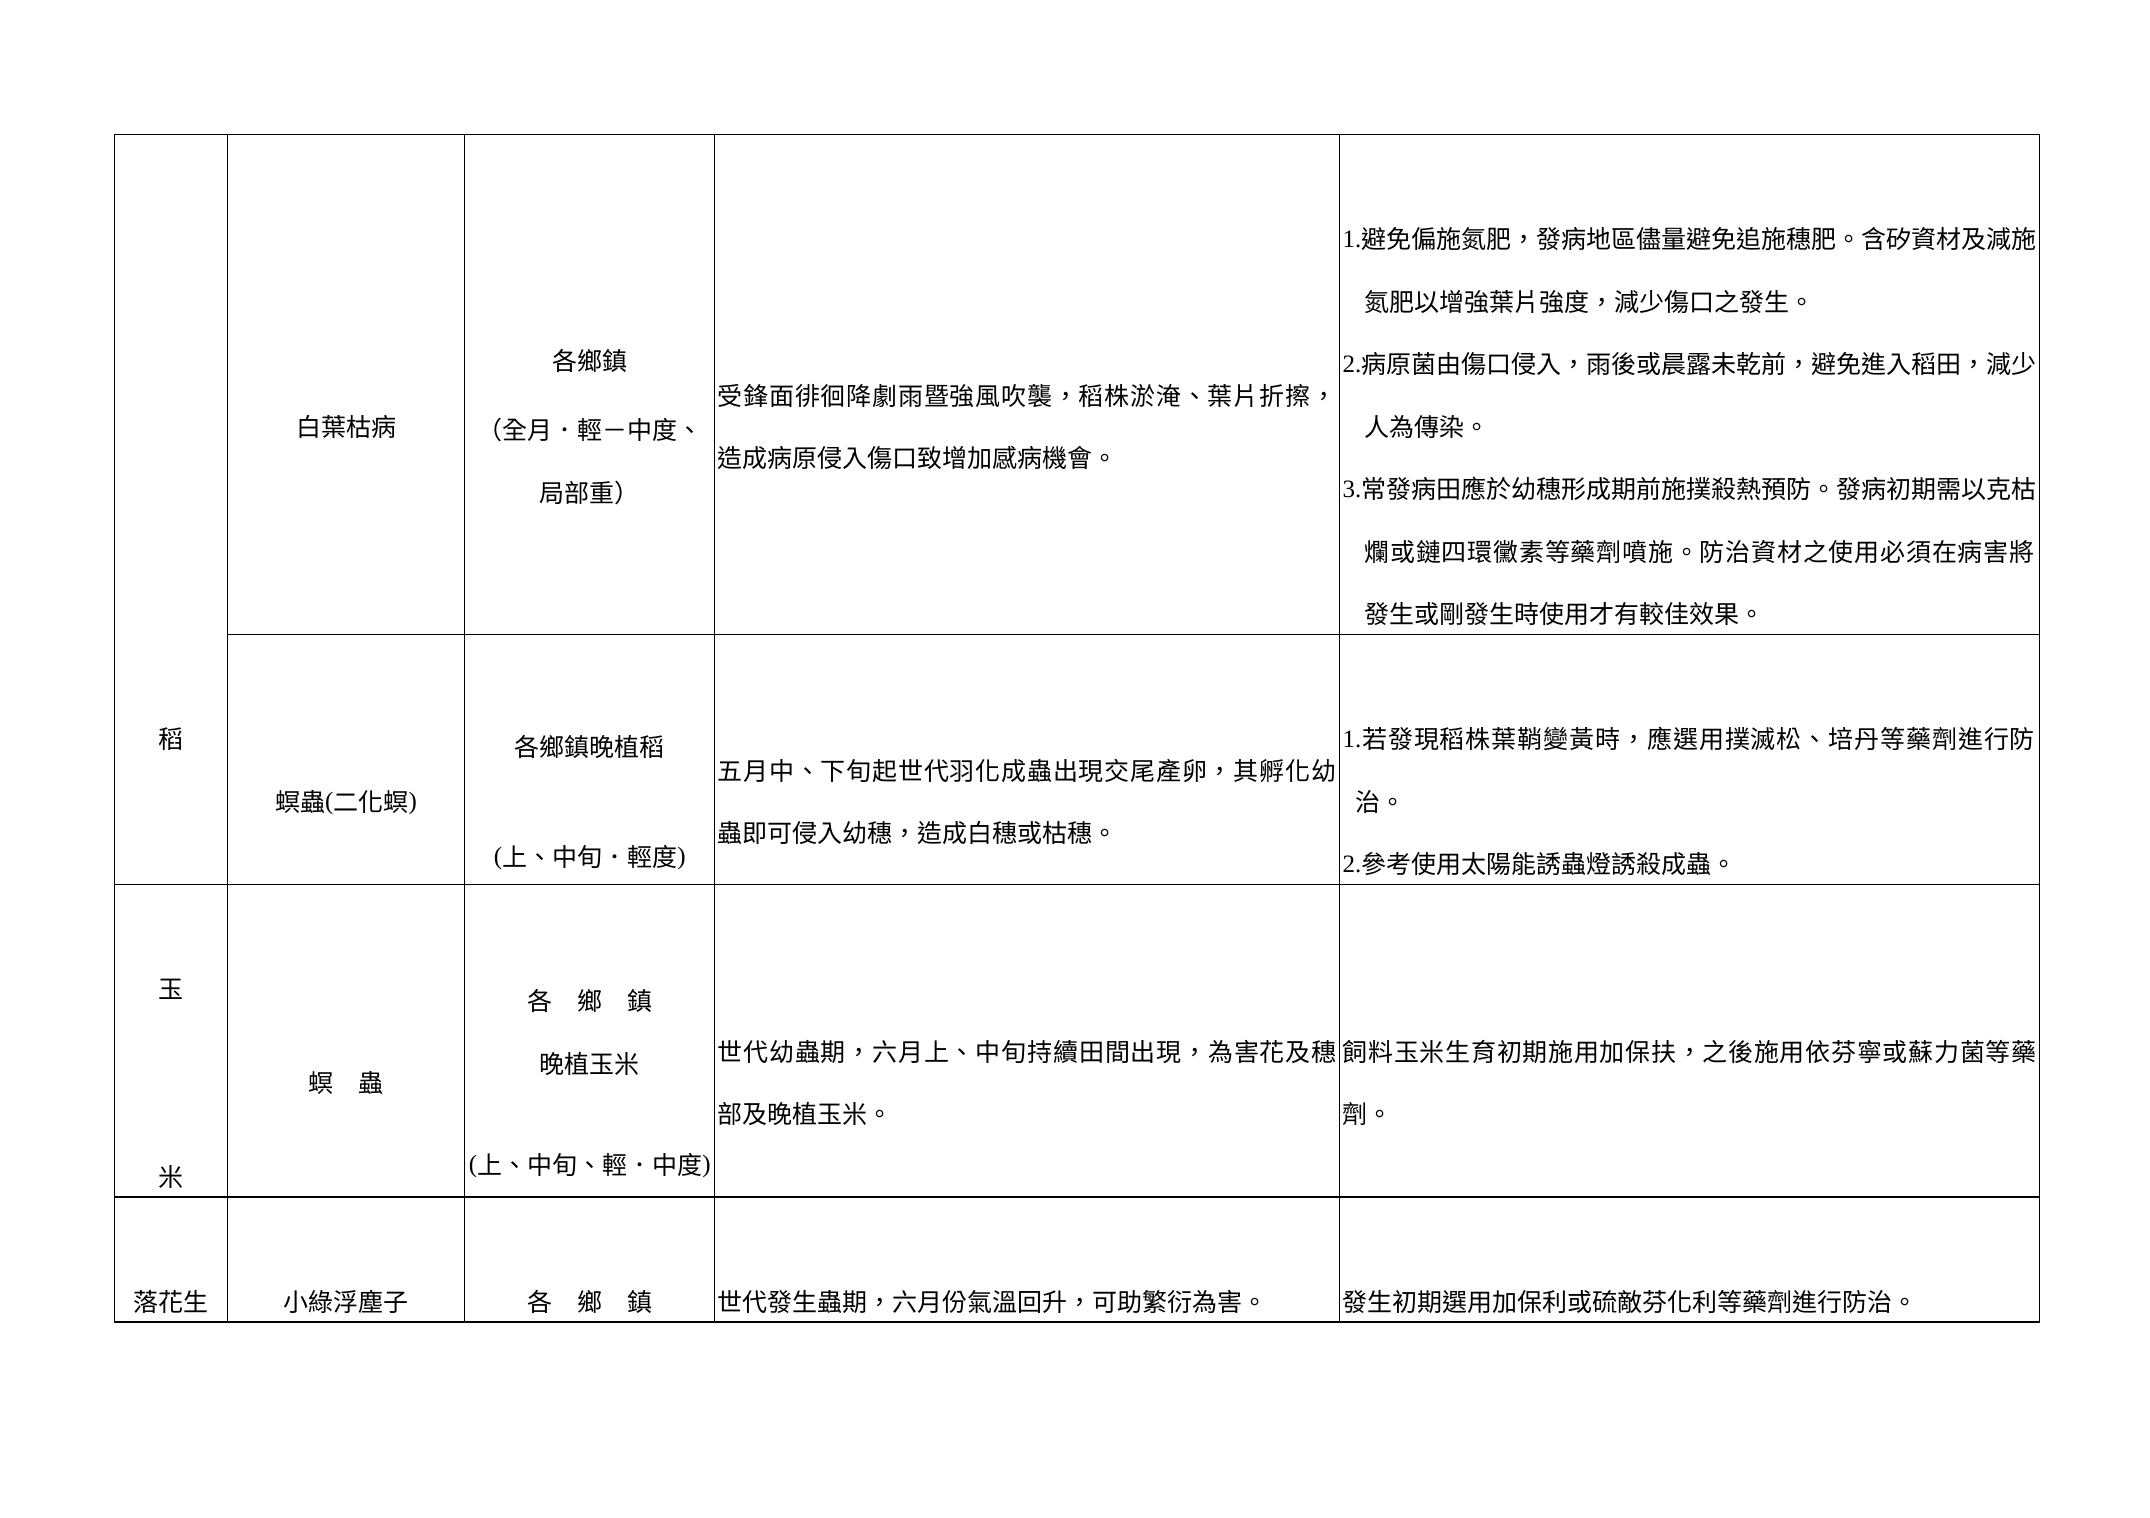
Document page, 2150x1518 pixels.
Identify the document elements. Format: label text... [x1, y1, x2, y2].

table_cell 世代發生蟲期，六月份氣溫回升，可助繁衍為害。 [715, 1198, 1339, 1321]
table_cell 螟蟲(二化螟) [228, 635, 464, 884]
table_cell 白葉枯病 [228, 135, 464, 634]
table_cell 小綠浮塵子 [228, 1198, 464, 1321]
table_cell 飼料玉米生育初期施用加保扶，之後施用依芬寧或蘇力菌等藥劑。 [1340, 885, 2039, 1196]
table_cell 螟 蟲 [228, 885, 464, 1196]
table_cell 各 鄉 鎮 晚植玉米 (上、中旬、輕．中度) [465, 885, 714, 1196]
table_cell 各 鄉 鎮 [465, 1198, 714, 1321]
table_cell 世代幼蟲期，六月上、中旬持續田間出現，為害花及穗部及晚植玉米。 [715, 885, 1339, 1196]
table_cell 各鄉鎮 （全月．輕－中度、局部重） [465, 135, 714, 634]
table_cell 受鋒面徘徊降劇雨暨強風吹襲，稻株淤淹、葉片折擦，造成病原侵入傷口致增加感病機會。 [715, 135, 1339, 634]
table_cell 稻 [115, 135, 227, 884]
table_cell 落花生 [115, 1198, 227, 1321]
table_cell 1.若發現稻株葉鞘變黃時，應選用撲滅松、培丹等藥劑進行防治。 2.參考使用太陽能誘蟲燈誘殺成蟲。 [1340, 635, 2039, 884]
table_cell 發生初期選用加保利或硫敵芬化利等藥劑進行防治。 [1340, 1198, 2039, 1321]
table_cell 五月中、下旬起世代羽化成蟲出現交尾產卵，其孵化幼蟲即可侵入幼穗，造成白穗或枯穗。 [715, 635, 1339, 884]
table_cell 各鄉鎮晚植稻 (上、中旬．輕度) [465, 635, 714, 884]
table_cell 玉 米 [115, 885, 227, 1196]
table_cell 1.避免偏施氮肥，發病地區儘量避免追施穗肥。含矽資材及減施氮肥以增強葉片強度，減少傷口之發生。 2.病原菌由傷口侵入，雨後或晨露未乾前，避免進入稻田，減少人為傳染。 3.常發病田應於幼穗形成期前施撲殺熱預防。發病初期需以克枯爛或鏈四環黴素等藥劑噴施。防治資材之使用必須在病害將發生或剛發生時使用才有較佳效果。 [1340, 135, 2039, 634]
